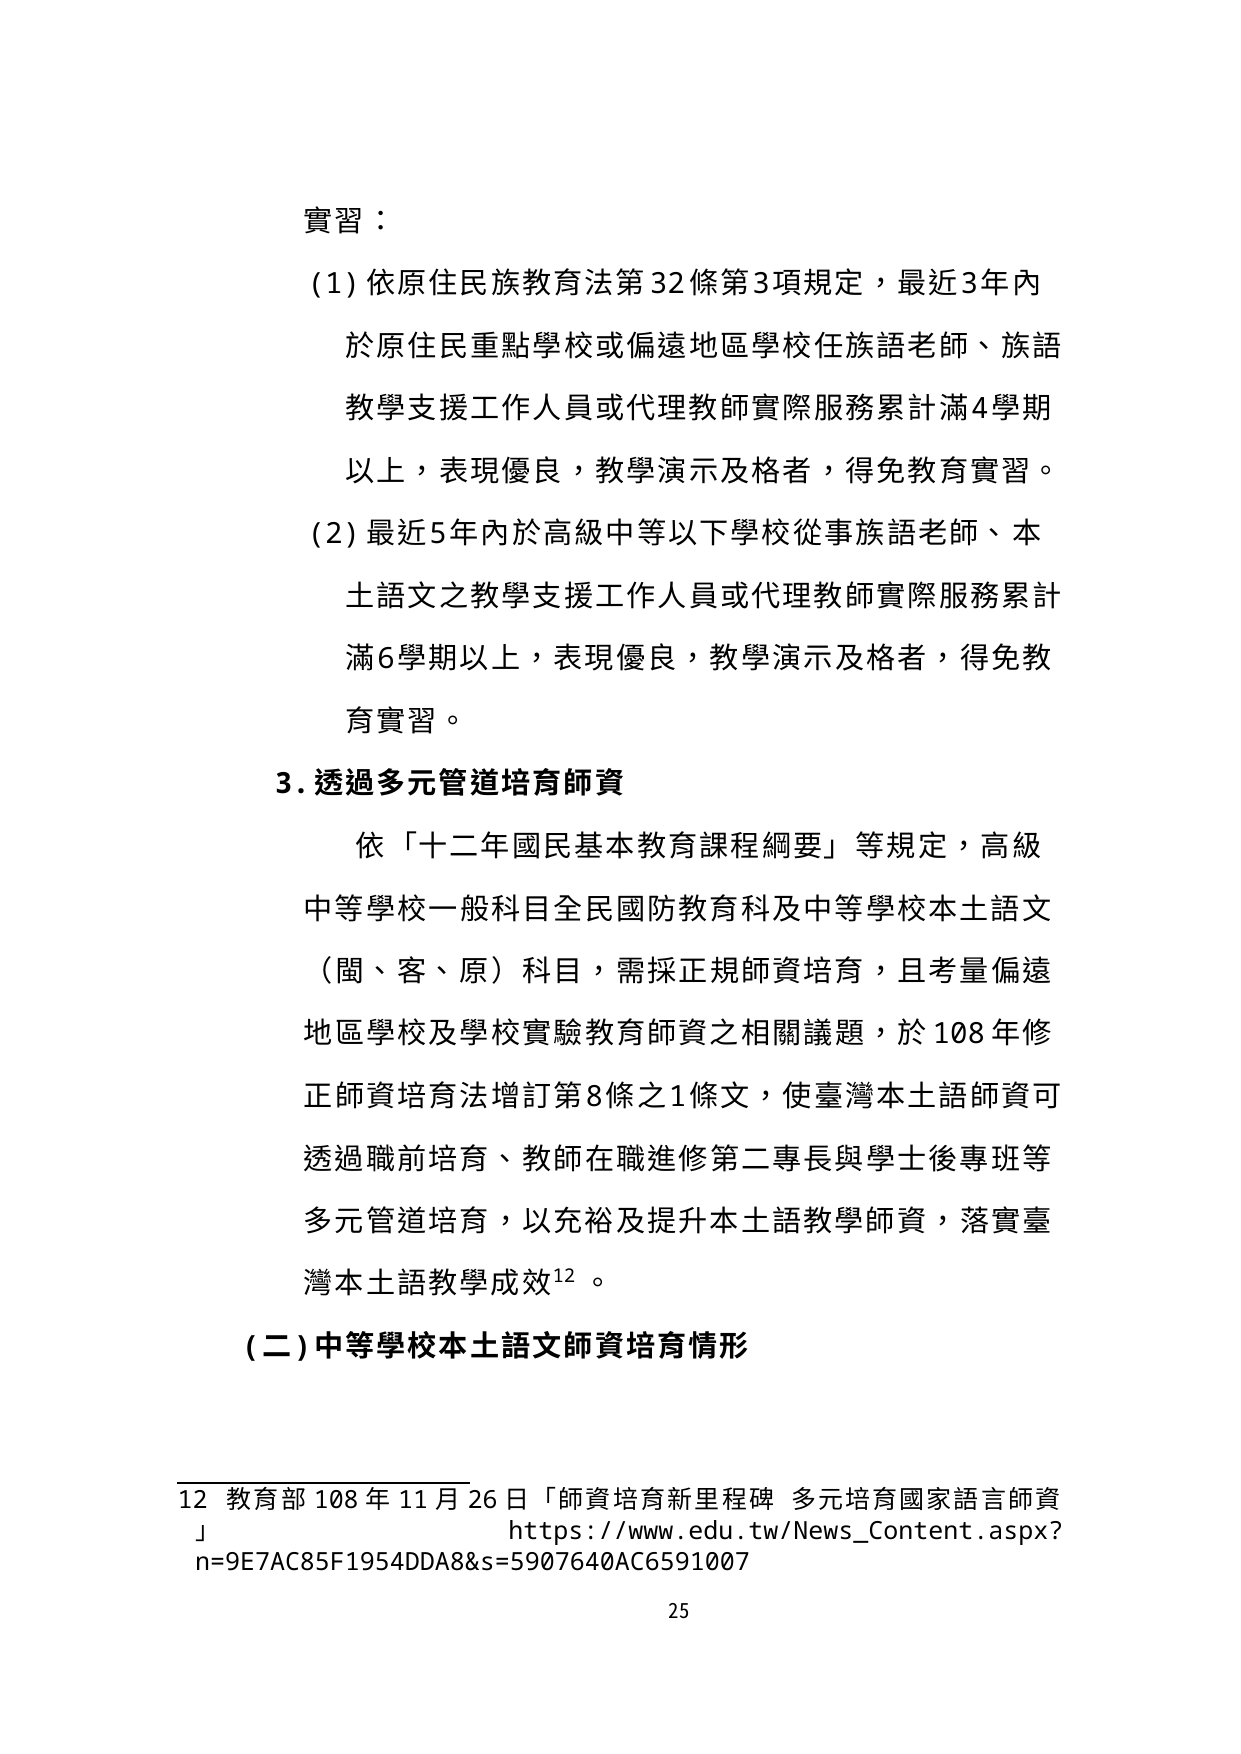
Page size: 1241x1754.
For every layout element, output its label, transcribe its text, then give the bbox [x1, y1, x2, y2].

text (二)中等學校本土語文師資培育情形 [236, 1302, 1063, 1365]
text (1)依原住民族教育法第32條第3項規定，最近3年內於原住民重點學校或偏遠地區學校任族語老師、族語教學支援工作人員或代理教師實際服務累計滿4學期以上，表現優良，教學演示及格者，得免教育實習。 [295, 240, 1063, 490]
text 3.透過多元管道培育師資 [266, 740, 1063, 802]
text 教育部108年11月26日「師資培育新里程碑 多元培育國家語言師資」https://www.edu.tw/News_Content.aspx?n=9E7AC85F1954DDA8&s=5907640AC6591007 [177, 1483, 1063, 1577]
text 依「十二年國民基本教育課程綱要」等規定，高級中等學校一般科目全民國防教育科及中等學校本土語文（閩、客、原）科目，需採正規師資培育，且考量偏遠地區學校及學校實驗教育師資之相關議題，於108年修正師資培育法增訂第8條之1條文，使臺灣本土語師資可透過職前培育、教師在職進修第二專長與學士後專班等多元管道培育，以充裕及提升本土語教學師資，落實臺灣本土語教學成效。 [295, 802, 1063, 1302]
text (2)最近5年內於高級中等以下學校從事族語老師、本土語文之教學支援工作人員或代理教師實際服務累計滿6學期以上，表現優良，教學演示及格者，得免教育實習。 [295, 490, 1063, 740]
text 據教育部表示，依師資培育法第8條之1及該部111年3月8日師資培育審議會第114次會議審議通過，符合下列資格條件者，經教學演示及格，得免修習教育實習： [295, 177, 1063, 240]
